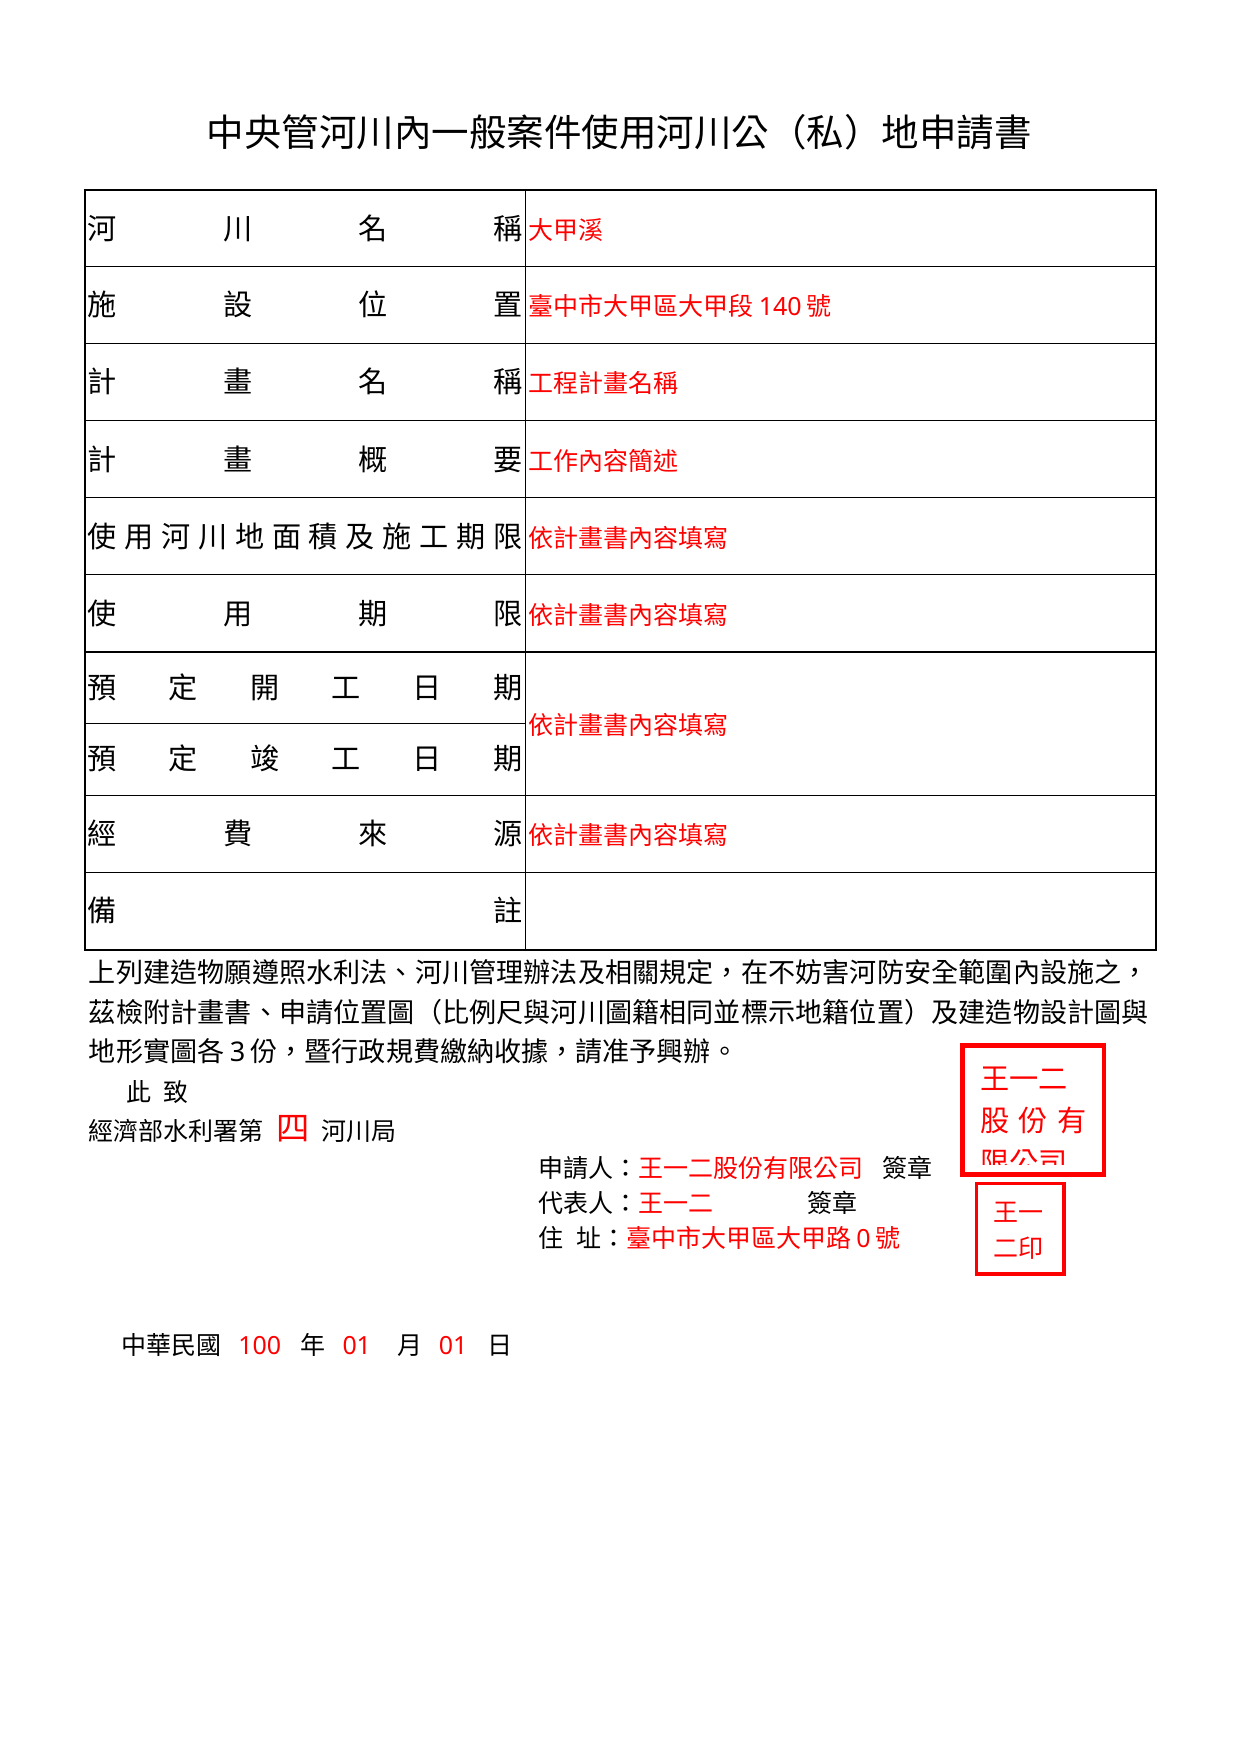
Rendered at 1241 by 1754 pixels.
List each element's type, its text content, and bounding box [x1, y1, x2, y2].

table_cell 計畫名稱 [86, 344, 525, 420]
text [1066, 1219, 1152, 1255]
table_cell 工程計畫名稱 [526, 344, 1155, 420]
text 中央管河川內一般案件使用河川公（私）地申請書 [87, 118, 1152, 153]
table_cell 依計畫書內容填寫 [526, 796, 1155, 872]
text 中華民國 100 年 01 月 01 日 [89, 1326, 1152, 1361]
table_cell 施設位置 [86, 267, 525, 343]
text 代表人：王一二 簽章 [89, 1184, 975, 1219]
text 王一二 [980, 1055, 1087, 1098]
table_cell 使用期限 [86, 575, 525, 651]
table_cell 預定竣工日期 [86, 724, 525, 794]
table_cell 工作內容簡述 [526, 421, 1155, 497]
table_cell 經費來源 [86, 796, 525, 872]
text [978, 1185, 1062, 1272]
text [1106, 1069, 1152, 1109]
table_header 河川名稱 [86, 191, 525, 266]
table_cell 依計畫書內容填寫 [526, 575, 1155, 651]
text [1066, 1184, 1152, 1219]
text 王一 [993, 1192, 1047, 1229]
text 經濟部水利署第 四 河川局 [89, 1109, 960, 1149]
text 住 址：臺中市大甲區大甲路0號 [89, 1219, 975, 1255]
table_cell 臺中市大甲區大甲段140號 [526, 267, 1155, 343]
table_cell 使用河川地面積及施工期限 [86, 498, 525, 574]
text [1106, 1109, 1152, 1149]
table_cell 依計畫書內容填寫 [526, 498, 1155, 574]
text 上列建造物願遵照水利法、河川管理辦法及相關規定，在不妨害河防安全範圍內設施之，茲檢附計畫書、申請位置圖（比例尺與河川圖籍相同並標示地籍位置）及建造物設計圖與地形實圖各3份，暨行政規費繳納收據，請准予興辦。 [89, 951, 1152, 1069]
text 申請人：王一二股份有限公司 簽章 [89, 1149, 1152, 1184]
text 此 致 [89, 1069, 960, 1109]
table_cell 依計畫書內容填寫 [526, 653, 1155, 794]
table_cell [526, 873, 1155, 949]
table_cell 預定開工日期 [86, 653, 525, 723]
text 上列建造物願遵照水利法、河川管理辦法及相關規定，在不妨害河防安全範圍內設施之，茲檢附計畫書、申請位置圖（比例尺與河川圖籍相同並標示地籍位置）及建造物設計圖與地形實圖各3份，暨行政規費繳納收據，請准予興辦。 [965, 1048, 1102, 1172]
text 股份有限公司 [980, 1098, 1087, 1165]
table_cell 計畫概要 [86, 421, 525, 497]
table_header 大甲溪 [526, 191, 1155, 266]
table_cell 備註 [86, 873, 525, 949]
text 二印 [993, 1229, 1047, 1265]
